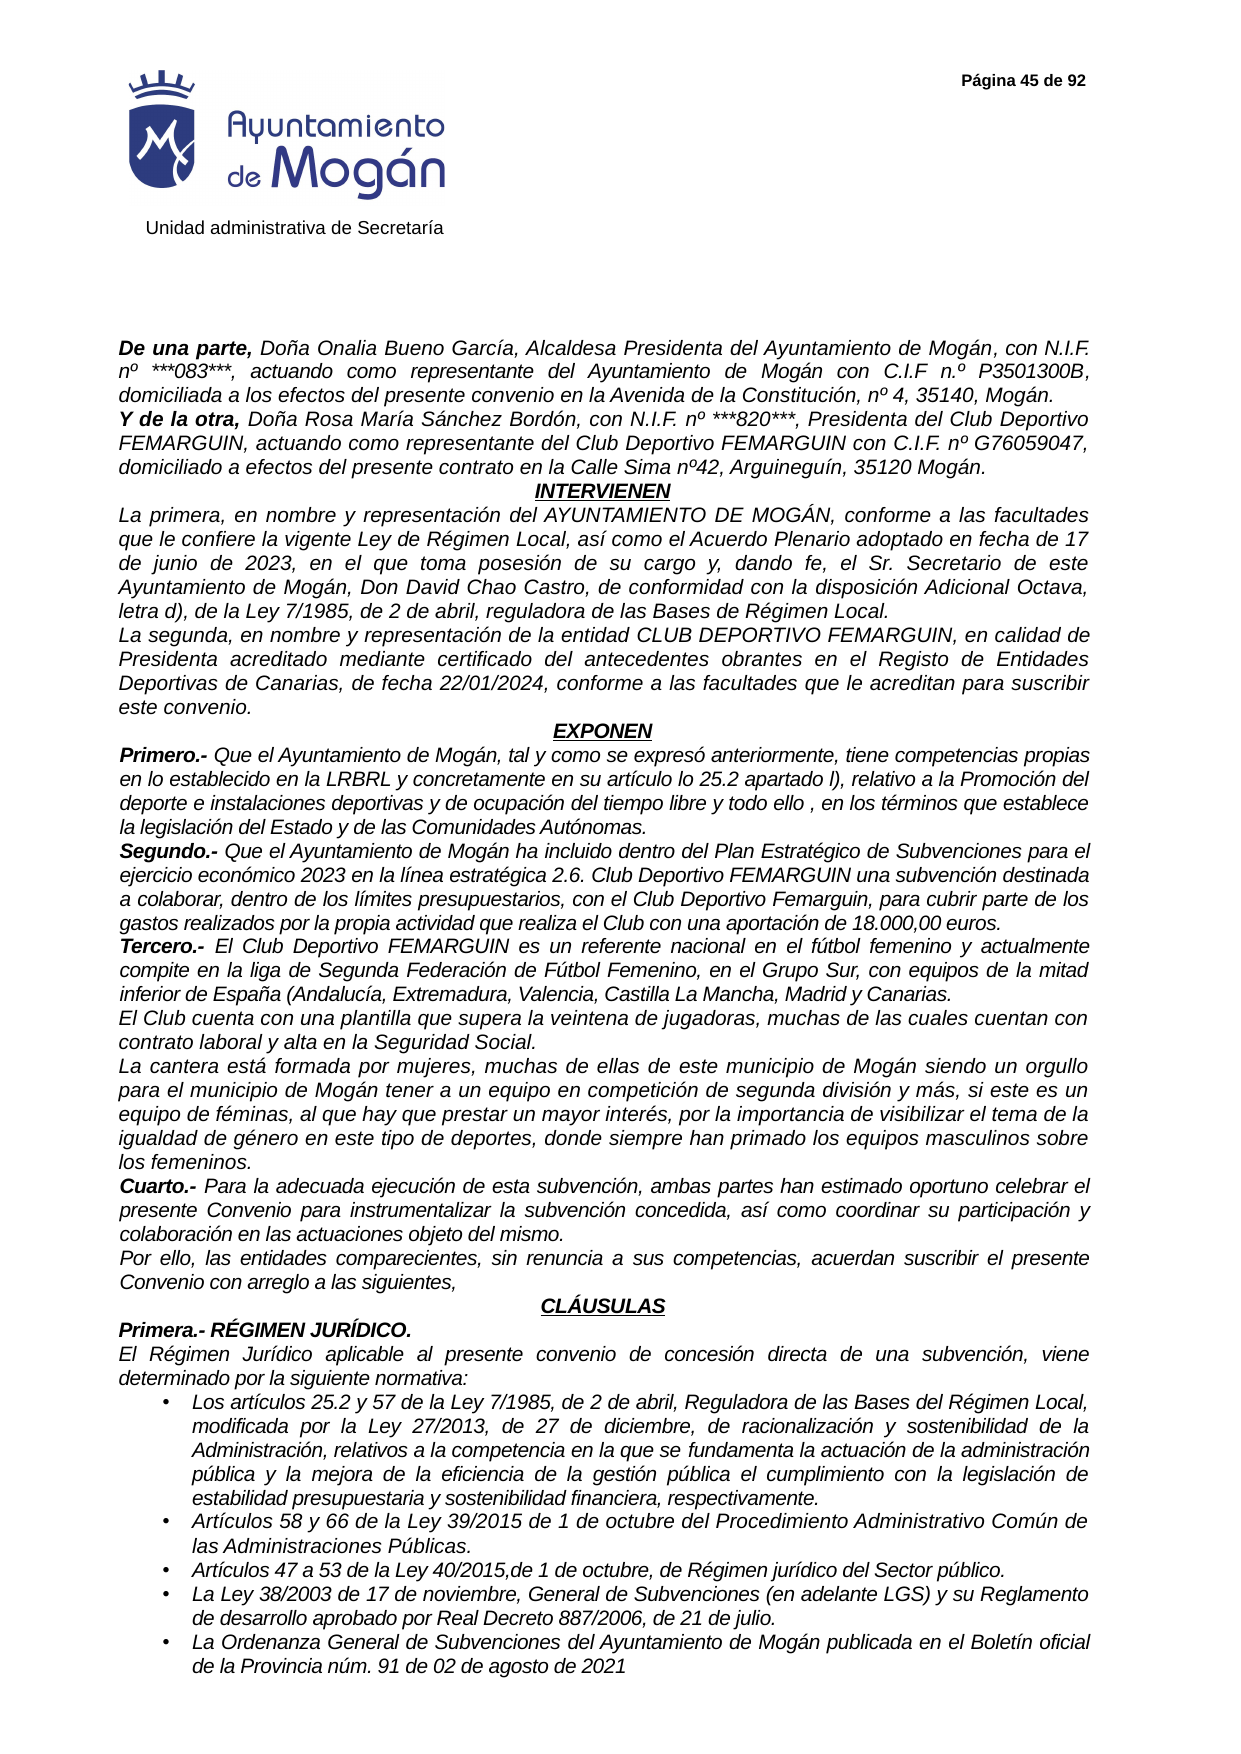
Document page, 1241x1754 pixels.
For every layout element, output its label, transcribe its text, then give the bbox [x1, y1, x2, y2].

list Artículos 58 y 66 de la Ley 39/2015 de 1 de octubre del Procedimiento Administrativo Común de las Administraciones Públicas. [162, 1509, 1092, 1557]
list Los artículos 25.2 y 57 de la Ley 7/1985, de 2 de abril, Reguladora de las Bases del Régimen Local, modificada por la Ley 27/2013, de 27 de diciembre, de racionalización y sostenibilidad de la Administración, relativos a la competencia en la que se fundamenta la actuación de la administración pública y la mejora de la eficiencia de la gestión pública el cumplimiento con la legislación de estabilidad presupuestaria y sostenibilidad financiera, respectivamente. [162, 1389, 1092, 1509]
text La cantera está formada por mujeres, muchas de ellas de este municipio de Mogán siendo un orgullo para el municipio de Mogán tener a un equipo en competición de segunda división y más, si este es un equipo de féminas, al que hay que prestar un mayor interés, por la importancia de visibilizar el tema de la igualdad de género en este tipo de deportes, donde siempre han primado los equipos masculinos sobre los femeninos. [118, 1054, 1092, 1174]
list La Ordenanza General de Subvenciones del Ayuntamiento de Mogán publicada en el Boletín oficial de la Provincia núm. 91 de 02 de agosto de 2021 [162, 1629, 1092, 1677]
text De una parte, Doña Onalia Bueno García, Alcaldesa Presidenta del Ayuntamiento de Mogán, con N.I.F. nº ***083***, actuando como representante del Ayuntamiento de Mogán con C.I.F n.º P3501300B, domiciliada a los efectos del presente convenio en la Avenida de la Constitución, nº 4, 35140, Mogán. [118, 335, 1092, 407]
text Cuarto.- Para la adecuada ejecución de esta subvención, ambas partes han estimado oportuno celebrar el presente Convenio para instrumentalizar la subvención concedida, así como coordinar su participación y colaboración en las actuaciones objeto del mismo. [119, 1174, 1092, 1246]
text Por ello, las entidades comparecientes, sin renuncia a sus competencias, acuerdan suscribir el presente Convenio con arreglo a las siguientes, [119, 1246, 1092, 1294]
text El Club cuenta con una plantilla que supera la veintena de jugadoras, muchas de las cuales cuentan con contrato laboral y alta en la Seguridad Social. [118, 1006, 1092, 1054]
list Artículos 47 a 53 de la Ley 40/2015,de 1 de octubre, de Régimen jurídico del Sector público. [162, 1557, 1092, 1581]
text EXPONEN [118, 719, 1092, 743]
text El Régimen Jurídico aplicable al presente convenio de concesión directa de una subvención, viene determinado por la siguiente normativa: [118, 1342, 1092, 1389]
text CLÁUSULAS [119, 1294, 1092, 1318]
picture [128, 70, 445, 206]
text Primera.- RÉGIMEN JURÍDICO. [118, 1318, 1092, 1342]
text La segunda, en nombre y representación de la entidad CLUB DEPORTIVO FEMARGUIN, en calidad de Presidenta acreditado mediante certificado del antecedentes obrantes en el Registo de Entidades Deportivas de Canarias, de fecha 22/01/2024, conforme a las facultades que le acreditan para suscribir este convenio. [118, 623, 1092, 719]
text Y de la otra, Doña Rosa María Sánchez Bordón, con N.I.F. nº ***820***, Presidenta del Club Deportivo FEMARGUIN, actuando como representante del Club Deportivo FEMARGUIN con C.I.F. nº G76059047, domiciliado a efectos del presente contrato en la Calle Sima nº42, Arguineguín, 35120 Mogán. [118, 407, 1092, 479]
text Tercero.- El Club Deportivo FEMARGUIN es un referente nacional en el fútbol femenino y actualmente compite en la liga de Segunda Federación de Fútbol Femenino, en el Grupo Sur, con equipos de la mitad inferior de España (Andalucía, Extremadura, Valencia, Castilla La Mancha, Madrid y Canarias. [119, 934, 1092, 1006]
text Primero.- Que el Ayuntamiento de Mogán, tal y como se expresó anteriormente, tiene competencias propias en lo establecido en la LRBRL y concretamente en su artículo lo 25.2 apartado l), relativo a la Promoción del deporte e instalaciones deportivas y de ocupación del tiempo libre y todo ello , en los términos que establece la legislación del Estado y de las Comunidades Autónomas. [119, 743, 1092, 838]
text Segundo.- Que el Ayuntamiento de Mogán ha incluido dentro del Plan Estratégico de Subvenciones para el ejercicio económico 2023 en la línea estratégica 2.6. Club Deportivo FEMARGUIN una subvención destinada a colaborar, dentro de los límites presupuestarios, con el Club Deportivo Femarguin, para cubrir parte de los gastos realizados por la propia actividad que realiza el Club con una aportación de 18.000,00 euros. [119, 838, 1092, 934]
text INTERVIENEN [118, 479, 1092, 503]
list La Ley 38/2003 de 17 de noviembre, General de Subvenciones (en adelante LGS) y su Reglamento de desarrollo aprobado por Real Decreto 887/2006, de 21 de julio. [162, 1581, 1092, 1629]
text La primera, en nombre y representación del AYUNTAMIENTO DE MOGÁN, conforme a las facultades que le confiere la vigente Ley de Régimen Local, así como el Acuerdo Plenario adoptado en fecha de 17 de junio de 2023, en el que toma posesión de su cargo y, dando fe, el Sr. Secretario de este Ayuntamiento de Mogán, Don David Chao Castro, de conformidad con la disposición Adicional Octava, letra d), de la Ley 7/1985, de 2 de abril, reguladora de las Bases de Régimen Local. [118, 503, 1092, 623]
